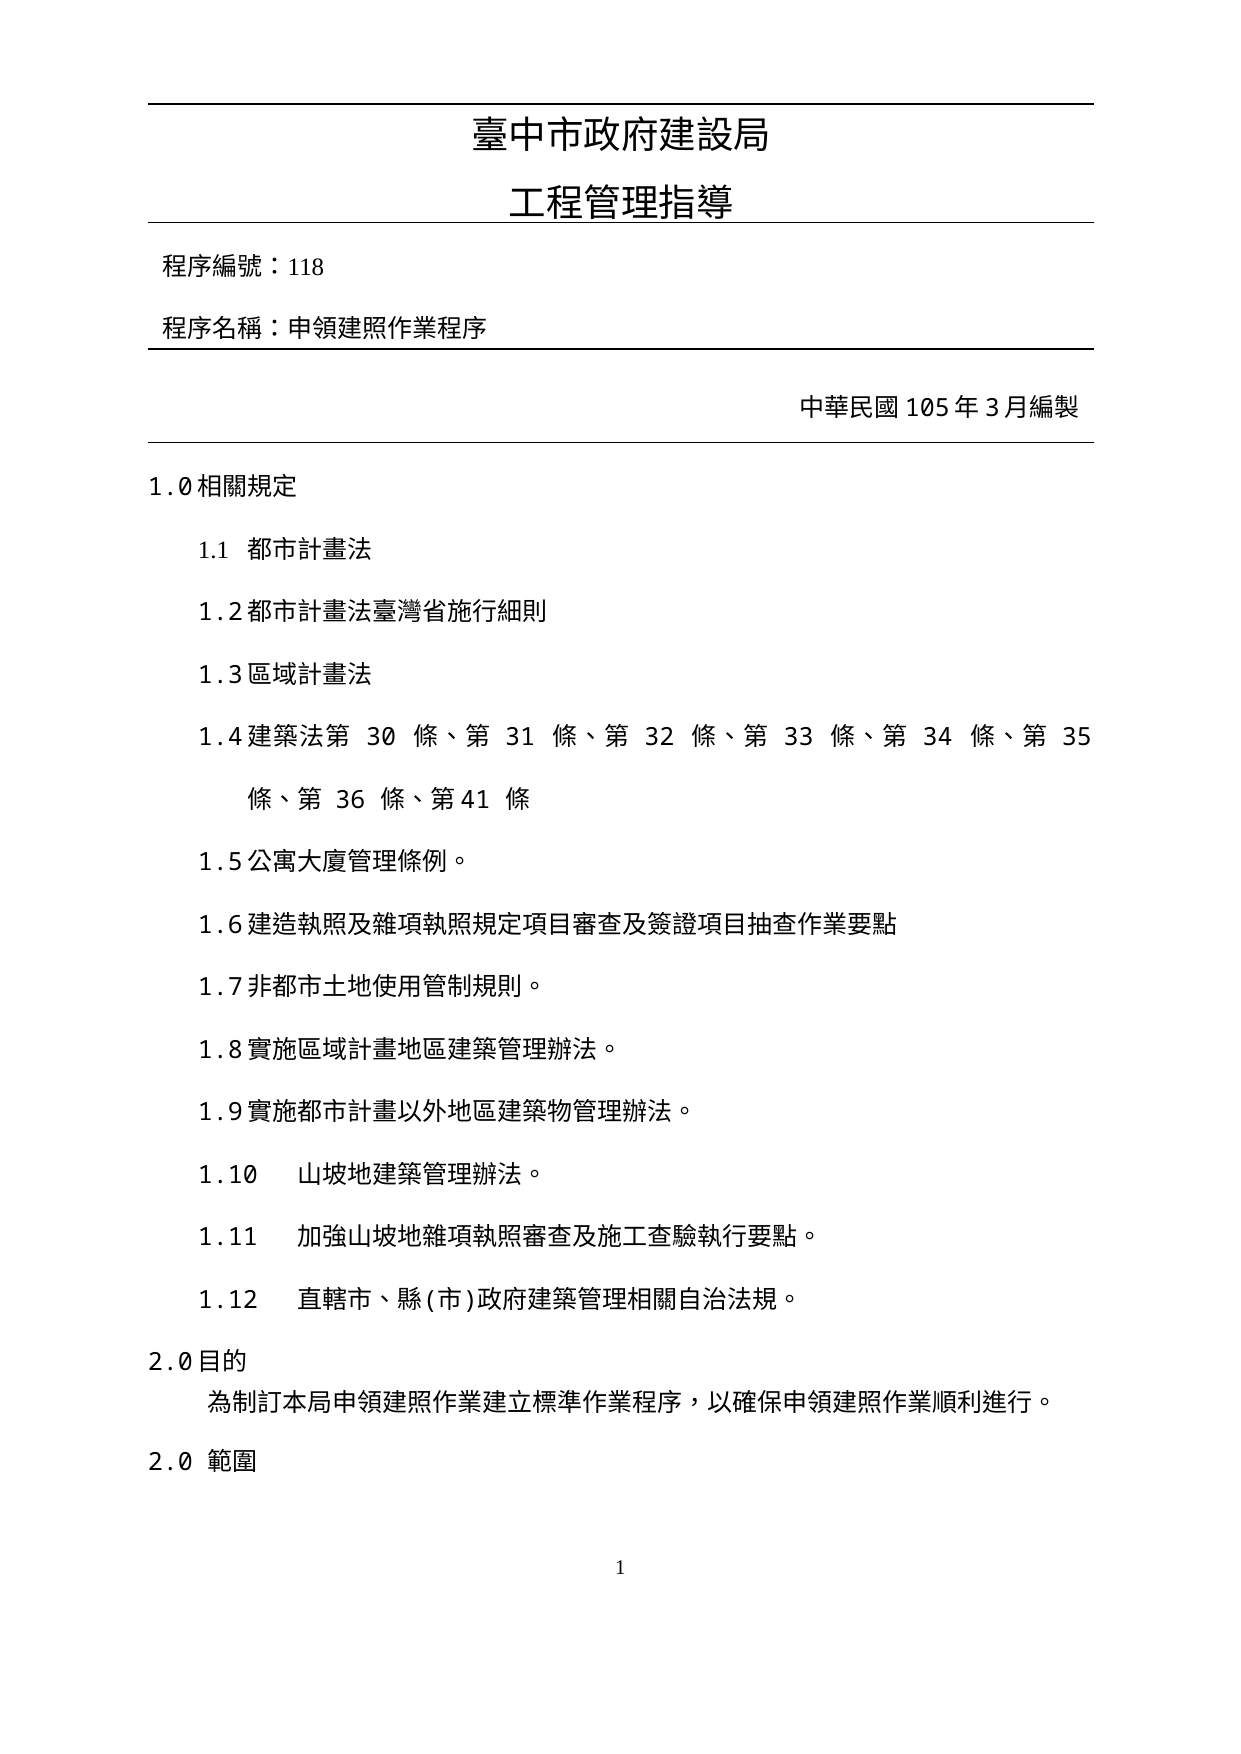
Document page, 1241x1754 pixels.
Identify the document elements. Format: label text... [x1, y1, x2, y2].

text 2.0 範圍 [148, 1418, 1092, 1481]
list 區域計畫法 [198, 631, 1092, 693]
list 實施區域計畫地區建築管理辦法。 [198, 1006, 1092, 1068]
list 直轄市、縣(市)政府建築管理相關自治法規。 [198, 1256, 1092, 1318]
table_cell 中華民國105年3月編製 [148, 350, 1094, 442]
table_cell 程序編號：118 程序名稱：申領建照作業程序 [148, 223, 1094, 348]
list 目的 [148, 1318, 1092, 1381]
list 加強山坡地雜項執照審查及施工查驗執行要點。 [198, 1193, 1092, 1256]
list 都市計畫法 [198, 506, 1092, 568]
list 實施都市計畫以外地區建築物管理辦法。 [198, 1068, 1092, 1131]
list 相關規定 [148, 443, 1092, 506]
table_header 臺中市政府建設局 工程管理指導 [148, 105, 1094, 221]
list 建造執照及雜項執照規定項目審查及簽證項目抽查作業要點 [198, 881, 1092, 943]
list 山坡地建築管理辦法。 [198, 1131, 1092, 1193]
list 公寓大廈管理條例。 [198, 818, 1092, 881]
text 為制訂本局申領建照作業建立標準作業程序，以確保申領建照作業順利進行。 [207, 1381, 1092, 1418]
list 建築法第 30 條、第 31 條、第 32 條、第 33 條、第 34 條、第 35 條、第 36 條、第41 條 [198, 693, 1092, 818]
list 非都市土地使用管制規則。 [198, 943, 1092, 1006]
list 都市計畫法臺灣省施行細則 [198, 568, 1092, 631]
